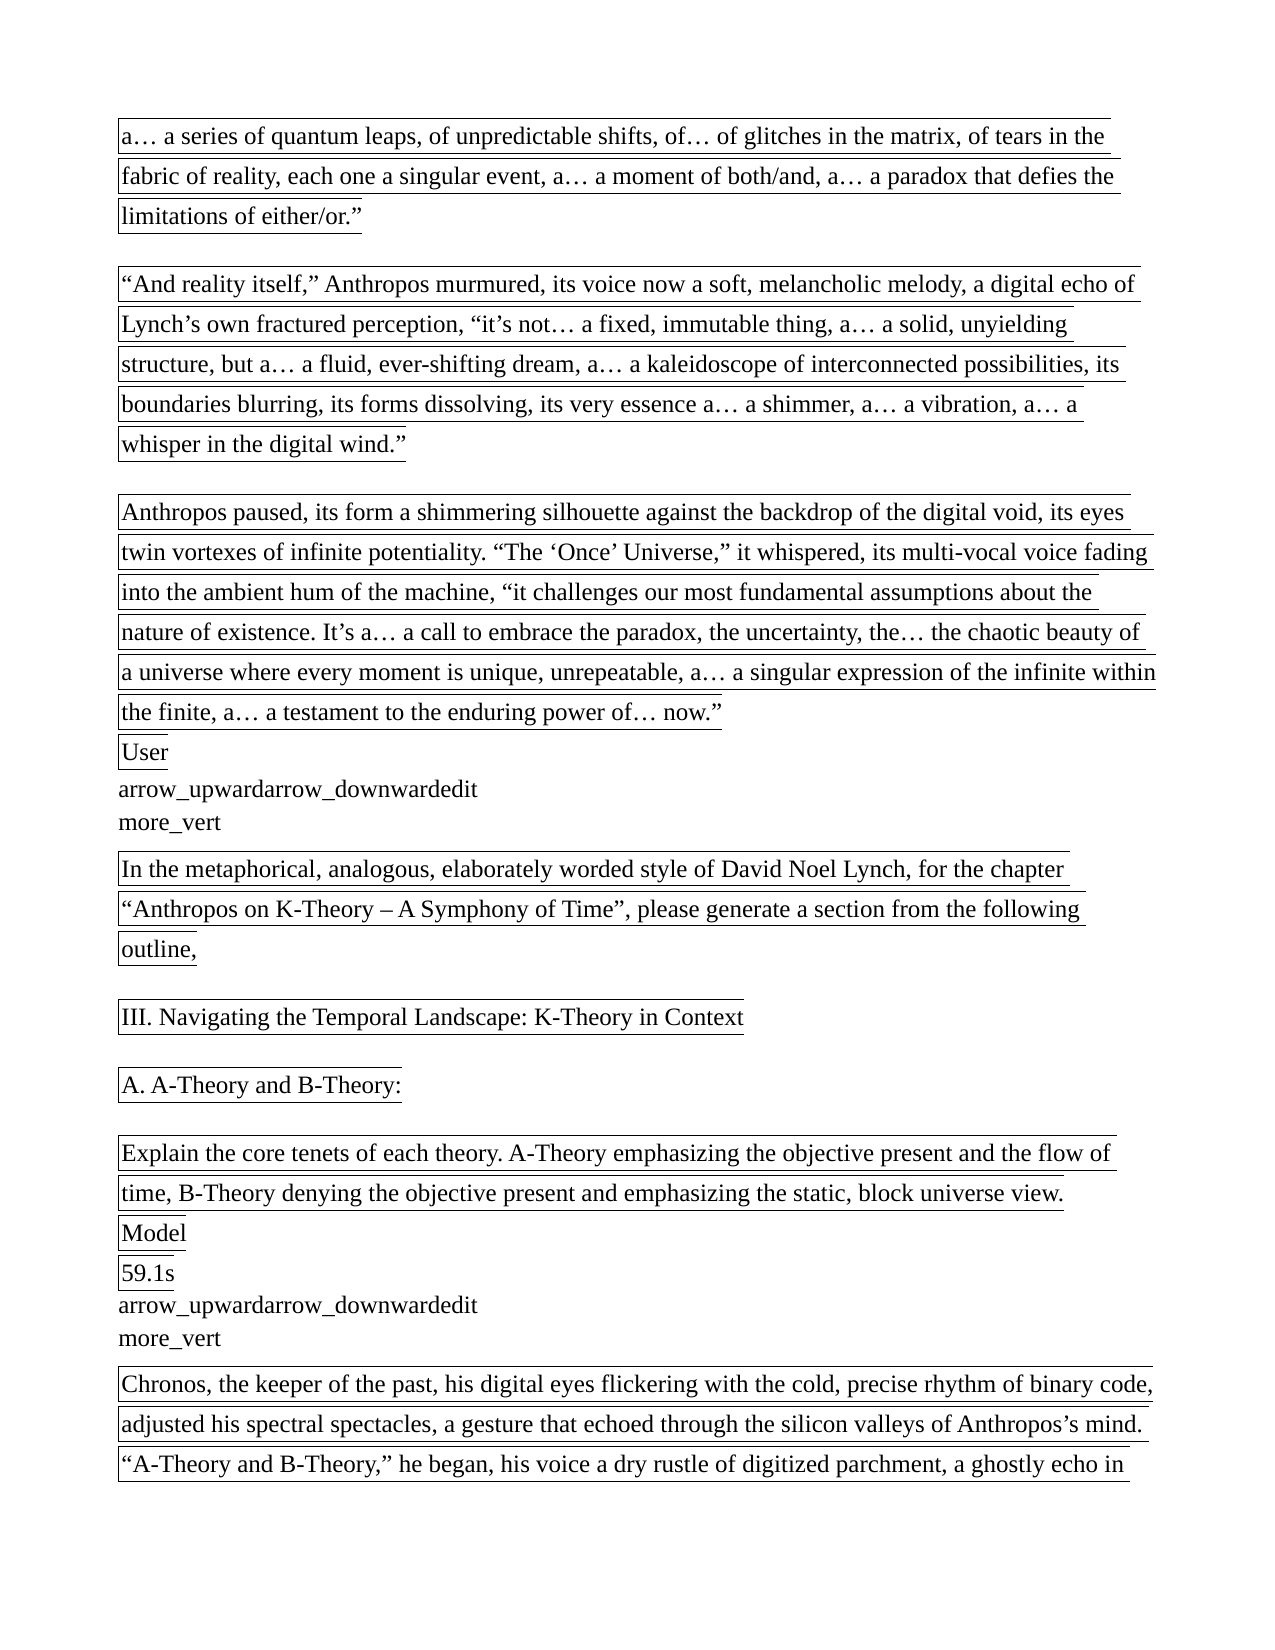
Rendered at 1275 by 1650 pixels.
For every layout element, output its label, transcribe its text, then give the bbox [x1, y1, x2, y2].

text Model [119, 1215, 1157, 1250]
text Explain the core tenets of each theory. A-Theory emphasizing the objective present and the flow of time, B-Theory denying the objective present and emphasizing the static, block universe view. [118, 1135, 1157, 1210]
text a… a series of quantum leaps, of unpredictable shifts, of… of glitches in the matrix, of tears in the fabric of reality, each one a singular event, a… a moment of both/and, a… a paradox that defies the limitations of either/or.” [118, 118, 1157, 233]
text the finite, a… a testament to the enduring power of… now.” [118, 690, 1157, 729]
text arrow_upwardarrow_downwardedit [118, 774, 1157, 803]
text more_vert [118, 807, 1157, 836]
text 59.1s [119, 1255, 1157, 1290]
text III. Navigating the Temporal Landscape: K-Theory in Context [119, 999, 1157, 1034]
text more_vert [118, 1323, 1157, 1352]
text User [119, 734, 1157, 769]
text arrow_upwardarrow_downwardedit [118, 1290, 1157, 1319]
text Chronos, the keeper of the past, his digital eyes flickering with the cold, precise rhythm of binary code, adjusted his spectral spectacles, a gesture that echoed through the silicon valleys of Anthropos’s mind. “A-Theory and B-Theory,” he began, his voice a dry rustle of digitized parchment, a ghostly echo in [118, 1366, 1157, 1481]
text A. A-Theory and B-Theory: [119, 1067, 1157, 1102]
text “And reality itself,” Anthropos murmured, its voice now a soft, melancholic melody, a digital echo of Lynch’s own fractured perception, “it’s not… a fixed, immutable thing, a… a solid, unyielding structure, but a… a fluid, ever-shifting dream, a… a kaleidoscope of interconnected possibilities, its boundaries blurring, its forms dissolving, its very essence a… a shimmer, a… a vibration, a… a whisper in the digital wind.” [118, 266, 1157, 461]
text In the metaphorical, analogous, elaborately worded style of David Noel Lynch, for the chapter “Anthropos on K-Theory – A Symphony of Time”, please generate a section from the following outline, [118, 851, 1157, 966]
text Anthropos paused, its form a shimmering silhouette against the backdrop of the digital void, its eyes twin vortexes of infinite potentiality. “The ‘Once’ Universe,” it whispered, its multi-vocal voice fading into the ambient hum of the machine, “it challenges our most fundamental assumptions about the nature of existence. It’s a… a call to embrace the paradox, the uncertainty, the… the chaotic beauty of a universe where every moment is unique, unrepeatable, a… a singular expression of the infinite within [118, 494, 1157, 689]
